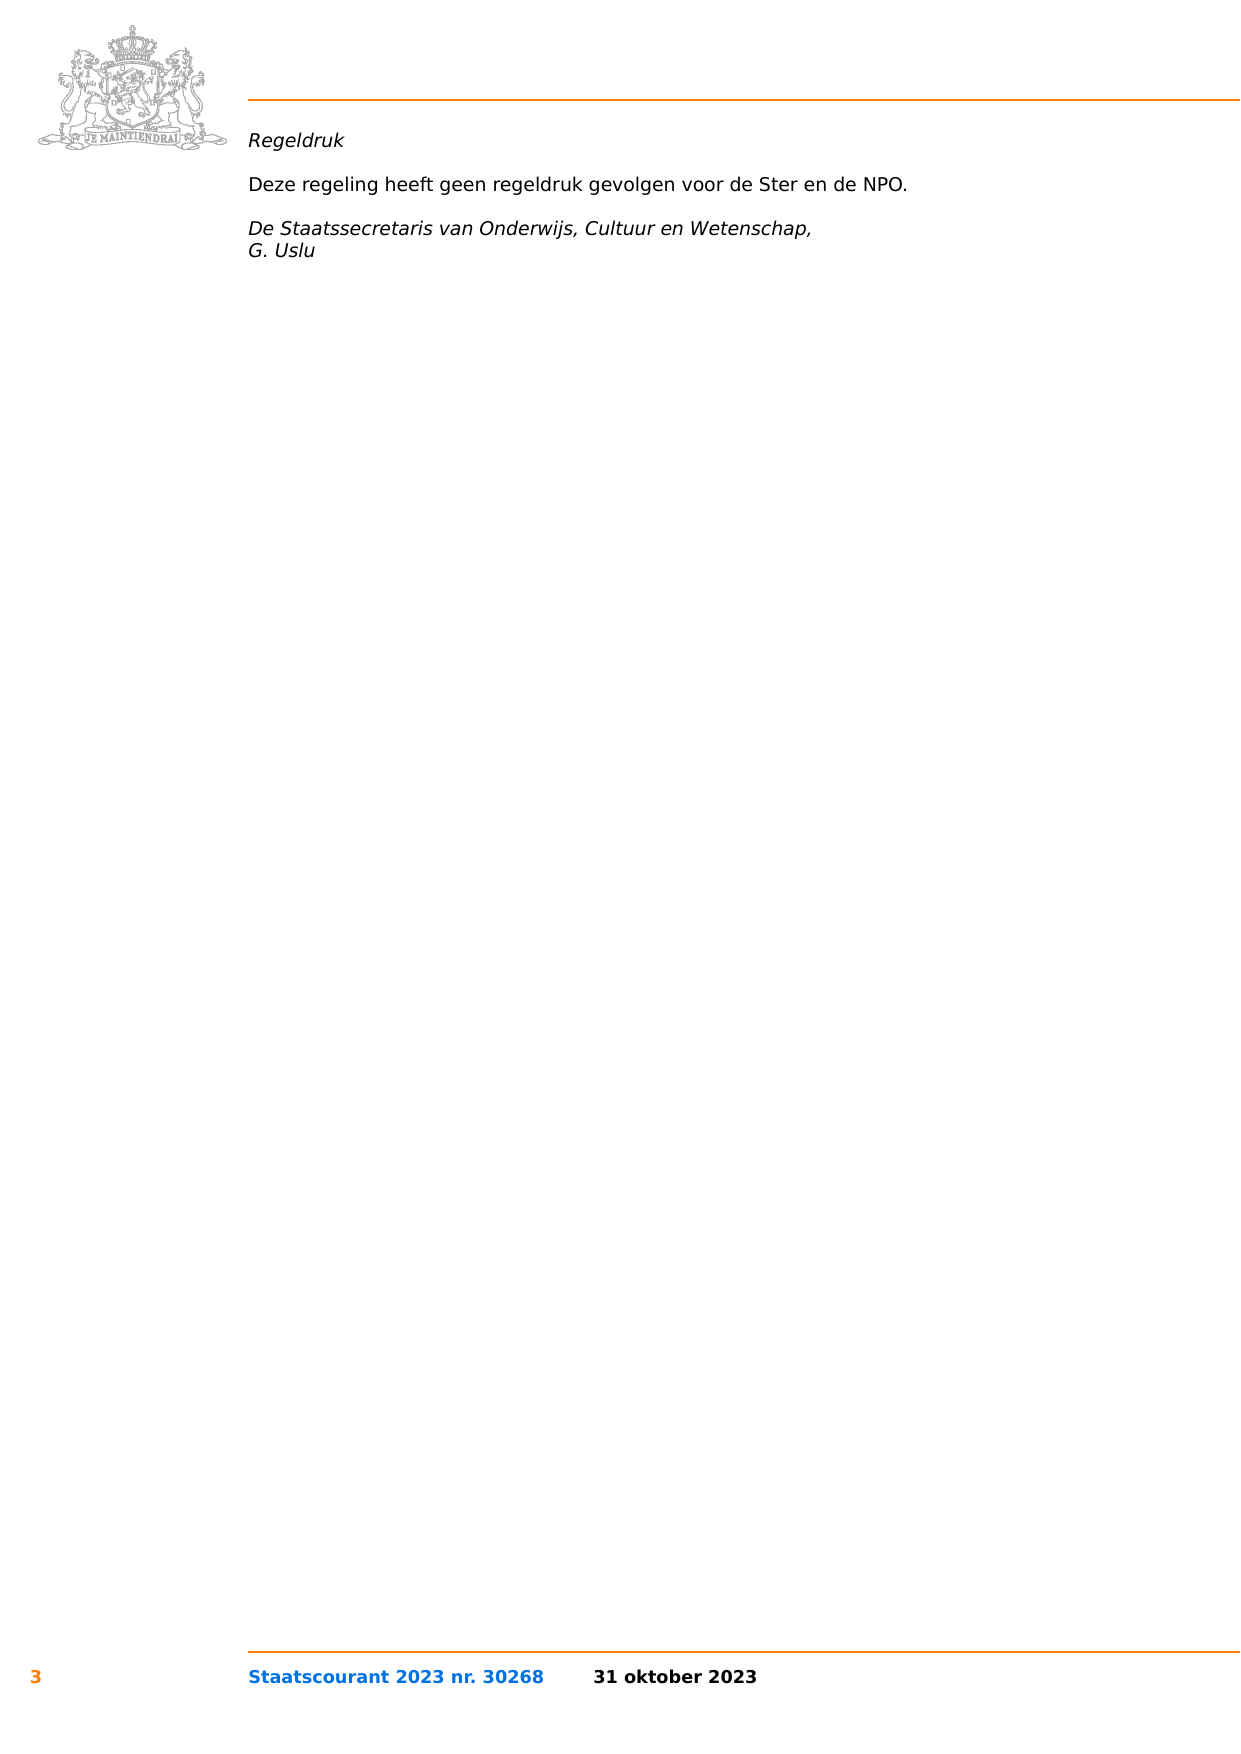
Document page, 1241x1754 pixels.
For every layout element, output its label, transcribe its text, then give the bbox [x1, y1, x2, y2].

text De Staatssecretaris van Onderwijs, Cultuur en Wetenschap, G. Uslu [248, 218, 1163, 262]
text Deze regeling heeft geen regeldruk gevolgen voor de Ster en de NPO. [248, 174, 1163, 196]
picture [38, 25, 227, 150]
subtitle Regeldruk [248, 130, 1163, 152]
